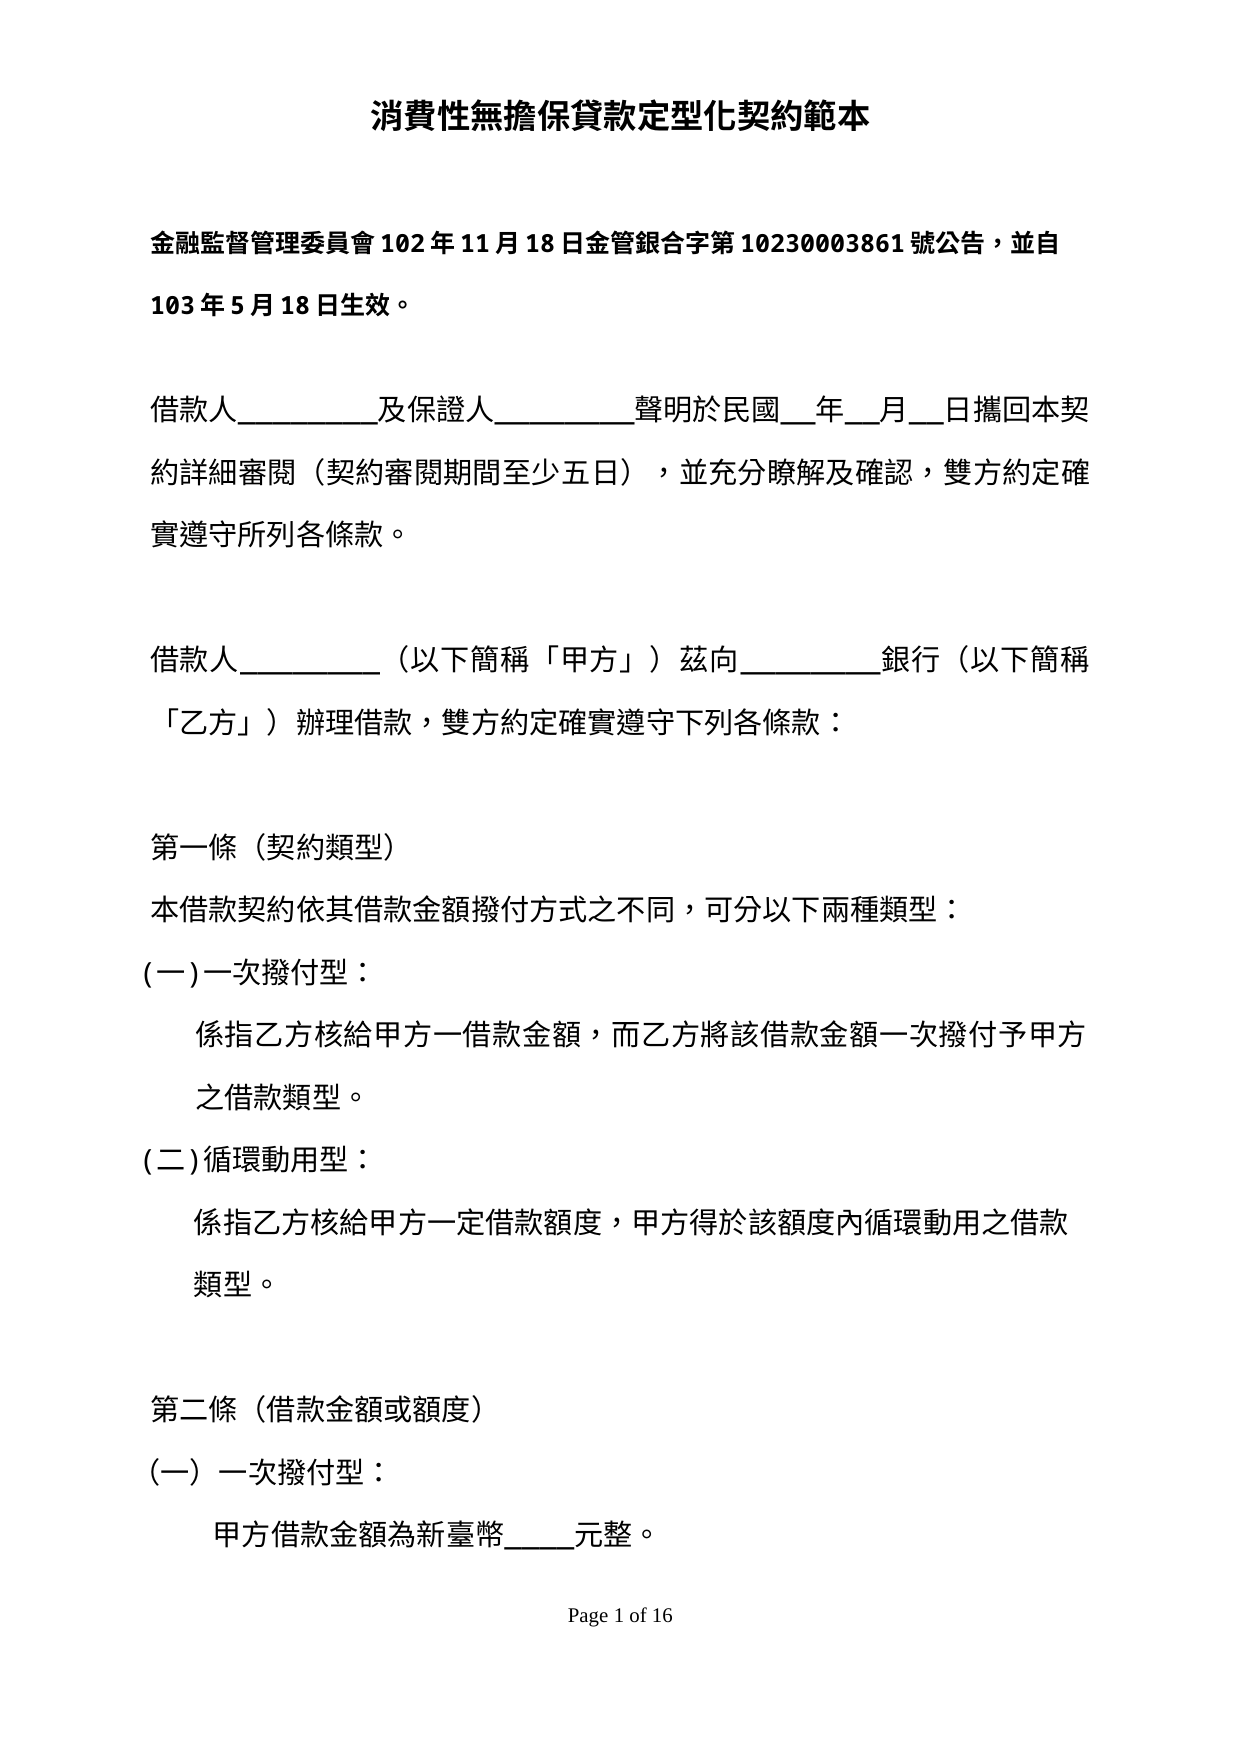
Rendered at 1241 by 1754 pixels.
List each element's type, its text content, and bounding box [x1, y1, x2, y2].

text 金融監督管理委員會102年11月18日金管銀合字第10230003861號公告，並自103年5月18日生效。 [150, 200, 1090, 325]
text 係指乙方核給甲方一借款金額，而乙方將該借款金額一次撥付予甲方之借款類型。 [195, 991, 1090, 1116]
text 甲方借款金額為新臺幣____元整。 [212, 1491, 1090, 1554]
text 消費性無擔保貸款定型化契約範本 [150, 96, 1090, 137]
text (二)循環動用型： [139, 1116, 1090, 1179]
text 第二條（借款金額或額度） [150, 1366, 1090, 1429]
text 借款人________（以下簡稱「甲方」）茲向________銀行（以下簡稱「乙方」）辦理借款，雙方約定確實遵守下列各條款： [150, 616, 1090, 741]
text 借款人________及保證人________聲明於民國__年__月__日攜回本契約詳細審閱（契約審閱期間至少五日），並充分瞭解及確認，雙方約定確實遵守所列各條款。 [150, 366, 1090, 554]
text （一）一次撥付型： [131, 1429, 1090, 1491]
text 本借款契約依其借款金額撥付方式之不同，可分以下兩種類型： [150, 866, 1090, 929]
text 第一條（契約類型） [150, 804, 1090, 866]
text 係指乙方核給甲方一定借款額度，甲方得於該額度內循環動用之借款類型。 [194, 1179, 1090, 1304]
text (一)一次撥付型： [139, 929, 1090, 991]
